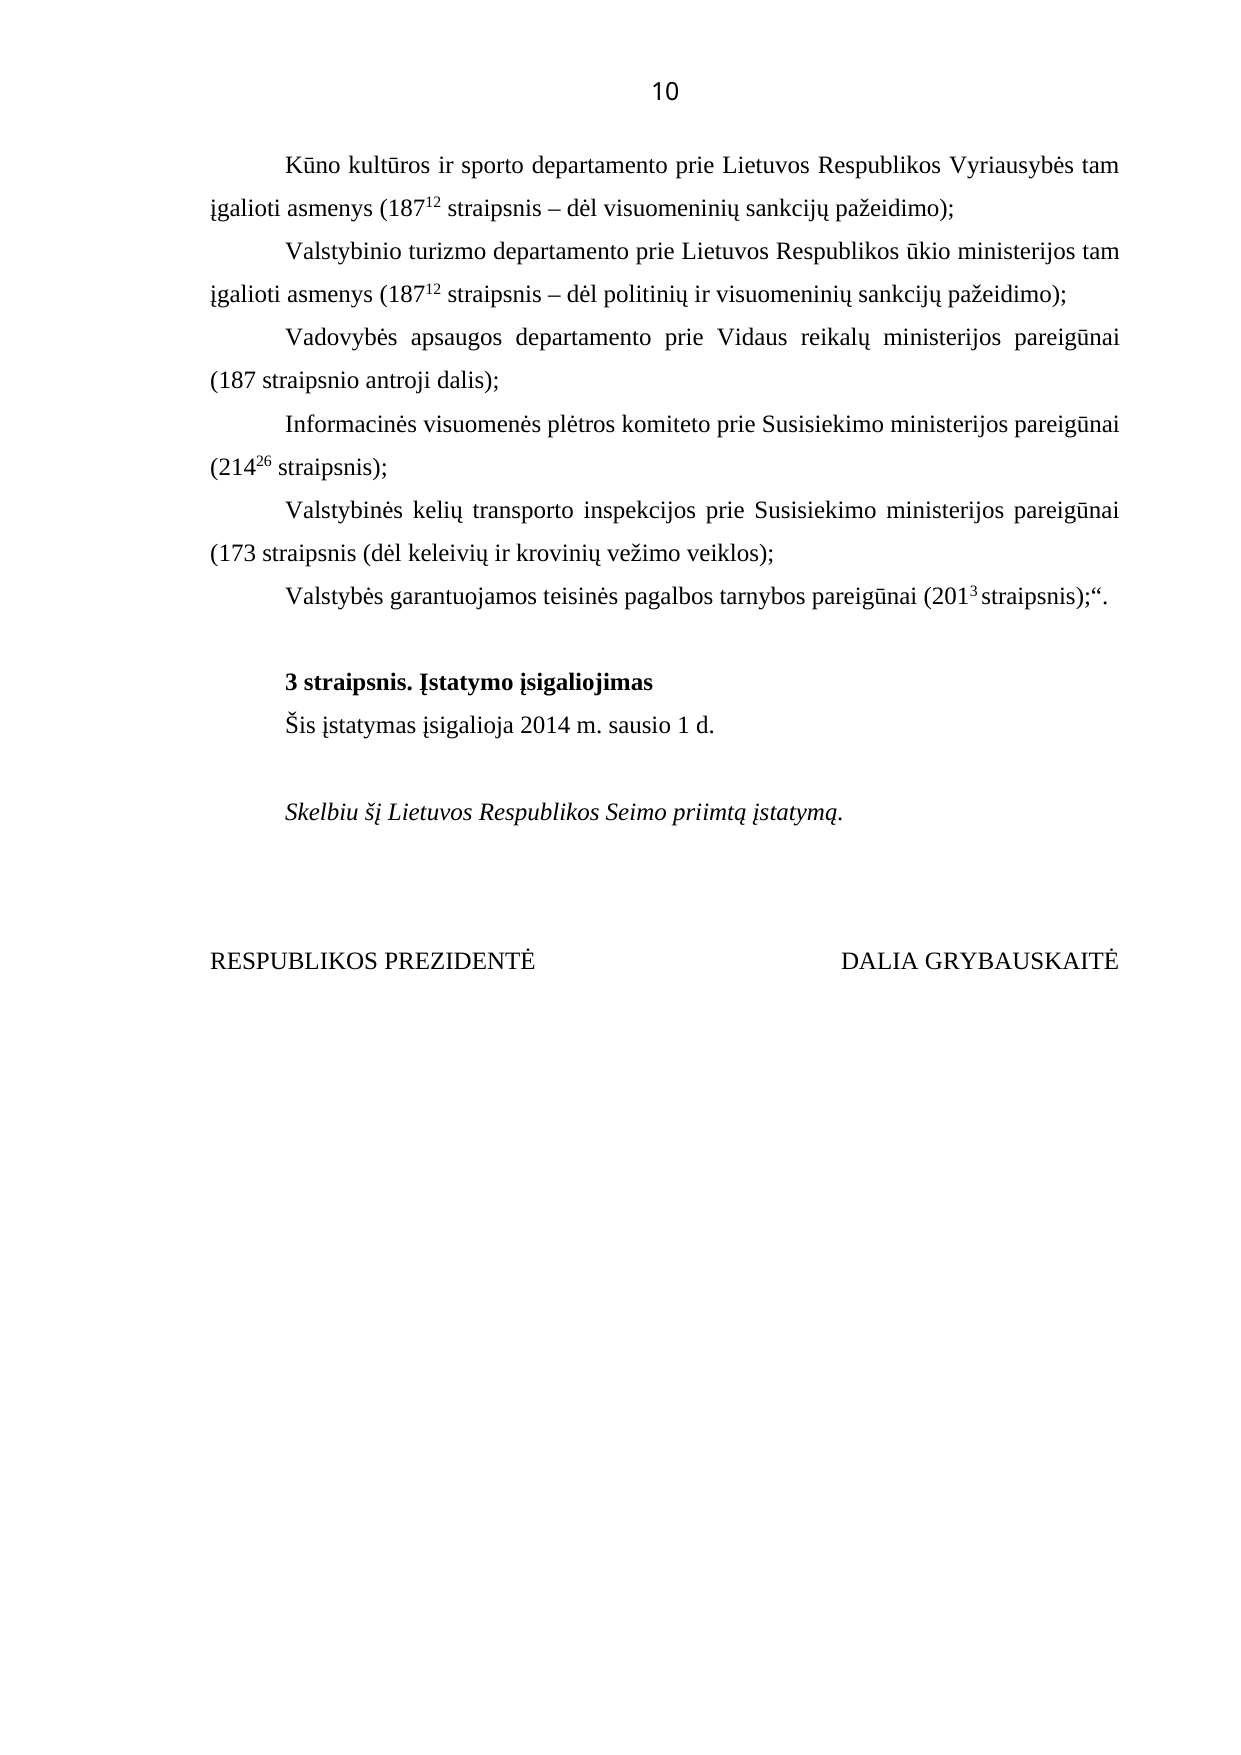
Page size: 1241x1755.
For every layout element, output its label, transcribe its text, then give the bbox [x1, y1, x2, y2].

text Valstybinės kelių transporto inspekcijos prie Susisiekimo ministerijos pareigūnai (173 straipsnis (dėl keleivių ir krovinių vežimo veiklos); [210, 495, 1120, 567]
text Šis įstatymas įsigalioja 2014 m. sausio 1 d. [210, 711, 1120, 739]
text Valstybinio turizmo departamento prie Lietuvos Respublikos ūkio ministerijos tam įgalioti asmenys (18712 straipsnis – dėl politinių ir visuomeninių sankcijų pažeidimo); [210, 236, 1120, 308]
text Valstybės garantuojamos teisinės pagalbos tarnybos pareigūnai (2013 straipsnis);“. [210, 581, 1120, 610]
text Informacinės visuomenės plėtros komiteto prie Susisiekimo ministerijos pareigūnai (21426 straipsnis); [210, 409, 1120, 481]
text RESPUBLIKOS PREZIDENTĖ DALIA GRYBAUSKAITĖ [210, 946, 1120, 975]
text Kūno kultūros ir sporto departamento prie Lietuvos Respublikos Vyriausybės tam įgalioti asmenys (18712 straipsnis – dėl visuomeninių sankcijų pažeidimo); [210, 150, 1120, 222]
text 3 straipsnis. Įstatymo įsigaliojimas [210, 667, 1120, 696]
text Vadovybės apsaugos departamento prie Vidaus reikalų ministerijos pareigūnai (187 straipsnio antroji dalis); [210, 322, 1120, 394]
text Skelbiu šį Lietuvos Respublikos Seimo priimtą įstatymą. [210, 797, 1120, 826]
